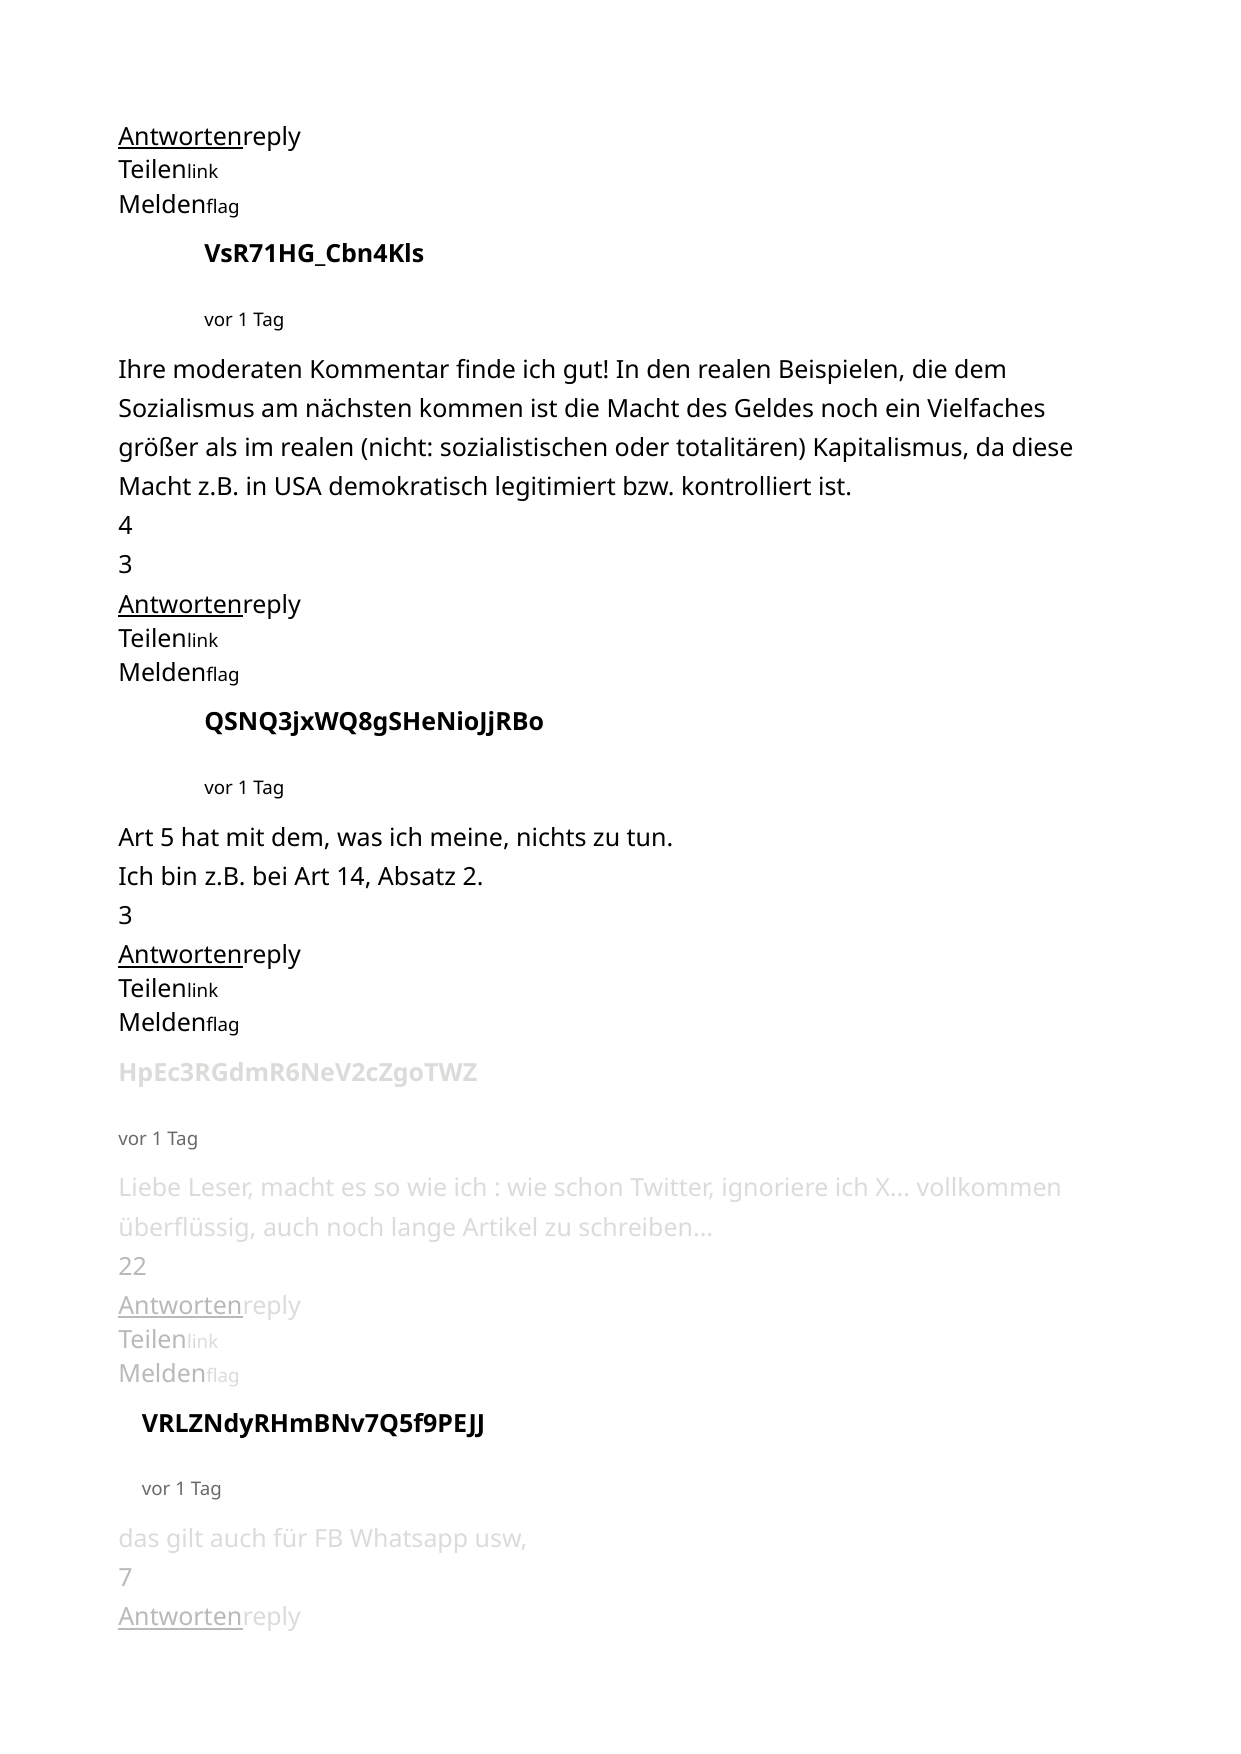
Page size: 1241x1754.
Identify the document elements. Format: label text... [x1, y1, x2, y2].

text Antwortenreply [118, 937, 1122, 971]
text Antwortenreply [118, 586, 1122, 620]
text QSNQ3jxWQ8gSHeNioJjRBo [204, 704, 1114, 738]
text HpEc3RGdmR6NeV2cZgoTWZ [118, 1055, 1114, 1089]
text Meldenflag [118, 1005, 1122, 1039]
text VsR71HG_Cbn4Kls [204, 236, 1114, 270]
text Teilenlink [118, 1322, 1122, 1356]
text Meldenflag [118, 654, 1122, 688]
text 4 [118, 508, 1122, 542]
text vor 1 Tag [204, 774, 1117, 800]
text Antwortenreply [118, 118, 1122, 152]
text Teilenlink [118, 620, 1122, 654]
text 3 [118, 898, 1122, 932]
text Antwortenreply [118, 1599, 1122, 1633]
text Antwortenreply [118, 1287, 1122, 1322]
text Teilenlink [118, 152, 1122, 186]
text vor 1 Tag [204, 306, 1117, 332]
text das gilt auch für FB Whatsapp usw, [118, 1521, 1122, 1555]
text vor 1 Tag [118, 1125, 1117, 1151]
text Meldenflag [118, 186, 1122, 220]
text Teilenlink [118, 971, 1122, 1005]
text Art 5 hat mit dem, was ich meine, nichts zu tun. Ich bin z.B. bei Art 14, Absatz 2. [118, 819, 1122, 893]
text Meldenflag [118, 1356, 1122, 1390]
text vor 1 Tag [142, 1476, 1117, 1501]
text VRLZNdyRHmBNv7Q5f9PEJJ [142, 1405, 1114, 1439]
text Liebe Leser, macht es so wie ich : wie schon Twitter, ignoriere ich X... vollkommen überflüssig, auch noch lange Artikel zu schreiben... [118, 1170, 1122, 1243]
text 22 [118, 1248, 1122, 1282]
text 3 [118, 547, 1122, 581]
text Ihre moderaten Kommentar finde ich gut! In den realen Beispielen, die dem Sozialismus am nächsten kommen ist die Macht des Geldes noch ein Vielfaches größer als im realen (nicht: sozialistischen oder totalitären) Kapitalismus, da diese Macht z.B. in USA demokratisch legitimiert bzw. kontrolliert ist. [118, 351, 1122, 503]
text 7 [118, 1560, 1122, 1594]
